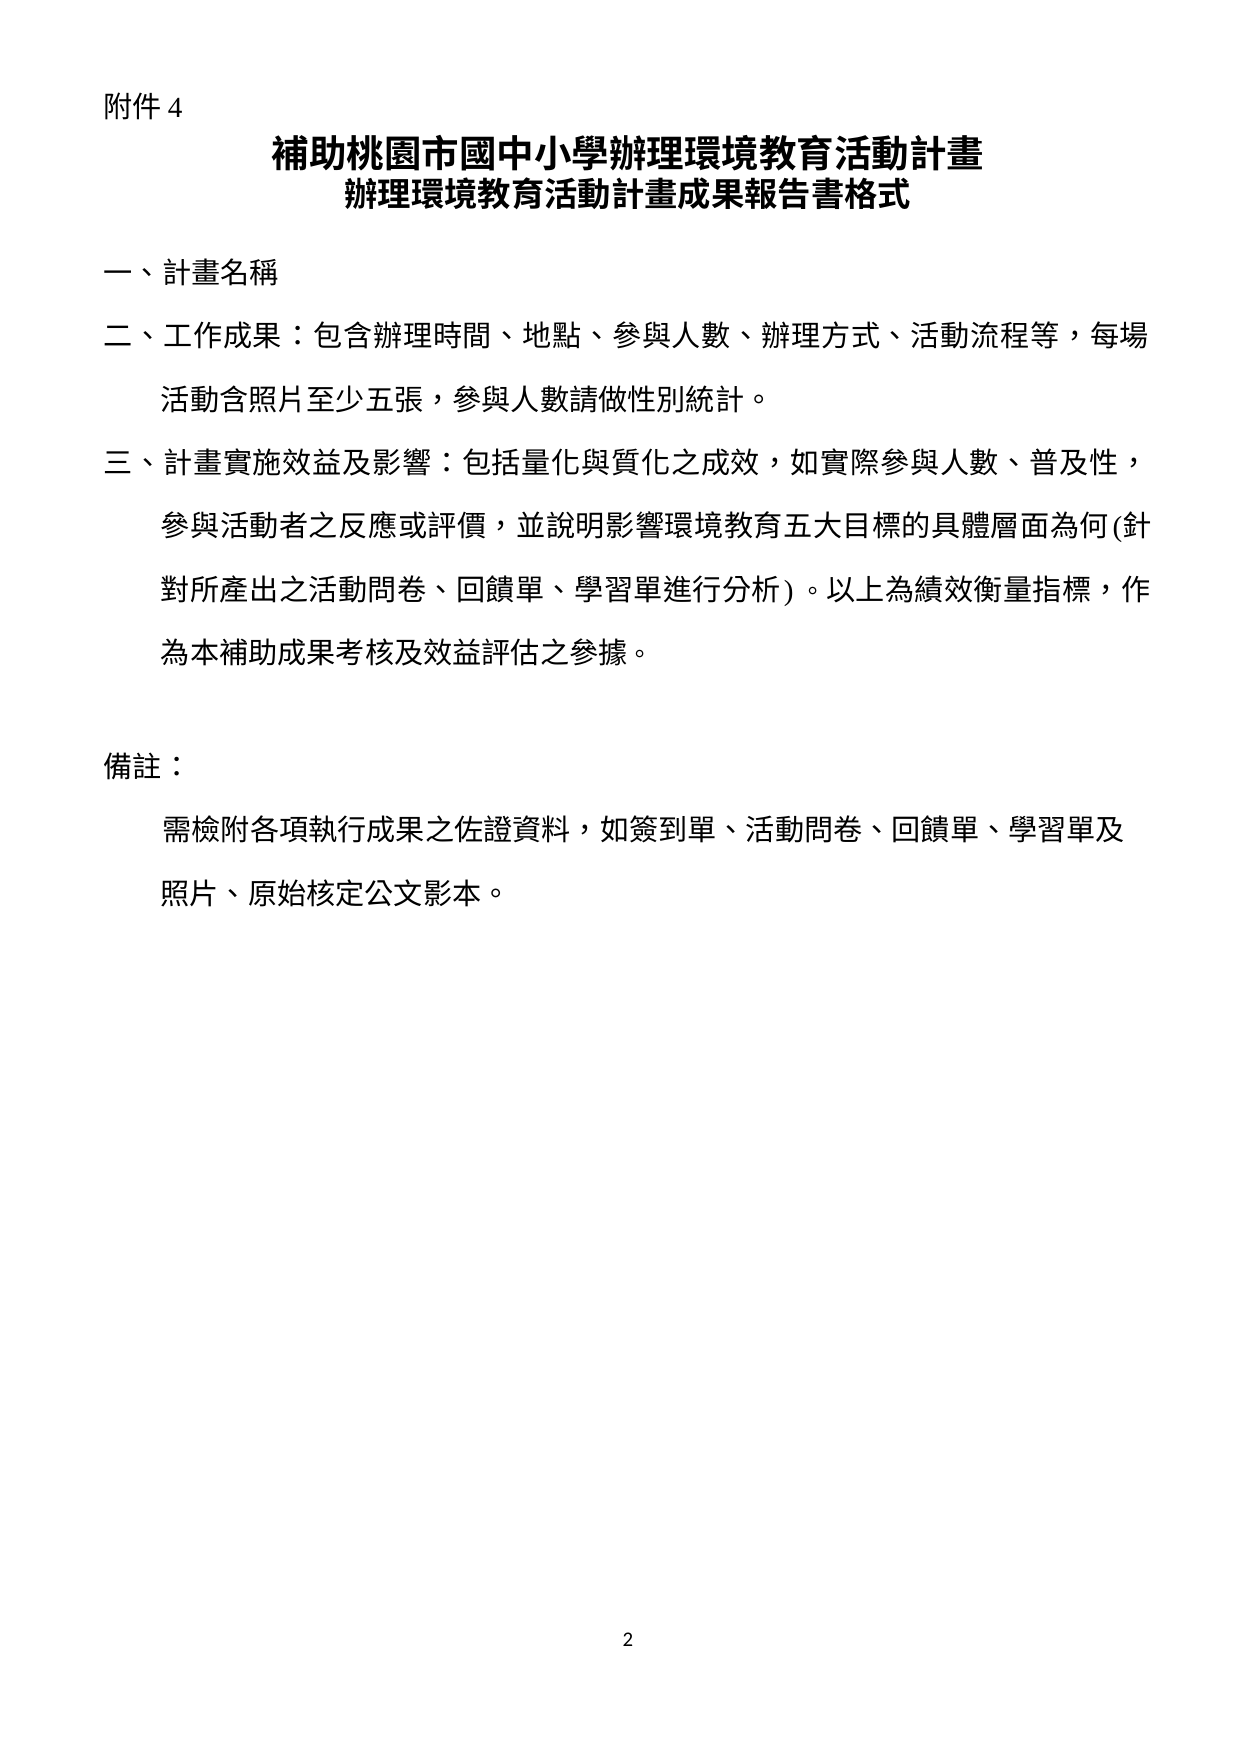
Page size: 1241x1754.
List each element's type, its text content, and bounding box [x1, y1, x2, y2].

text 三、計畫實施效益及影響：包括量化與質化之成效，如實際參與人數、普及性，參與活動者之反應或評價，並說明影響環境教育五大目標的具體層面為何(針對所產出之活動問卷、回饋單、學習單進行分析) 。以上為績效衡量指標，作為本補助成果考核及效益評估之參據。 [103, 439, 1152, 672]
text 備註： [103, 743, 1152, 786]
text 附件4 [103, 89, 1152, 124]
text 辦理環境教育活動計畫成果報告書格式 [103, 178, 1152, 214]
text 補助桃園市國中小學辦理環境教育活動計畫 [103, 124, 1152, 178]
text 需檢附各項執行成果之佐證資料，如簽到單、活動問卷、回饋單、學習單及照片、原始核定公文影本。 [160, 807, 1152, 913]
text 二、工作成果：包含辦理時間、地點、參與人數、辦理方式、活動流程等，每場活動含照片至少五張，參與人數請做性別統計。 [103, 313, 1152, 418]
text 一、計畫名稱 [103, 249, 1152, 291]
